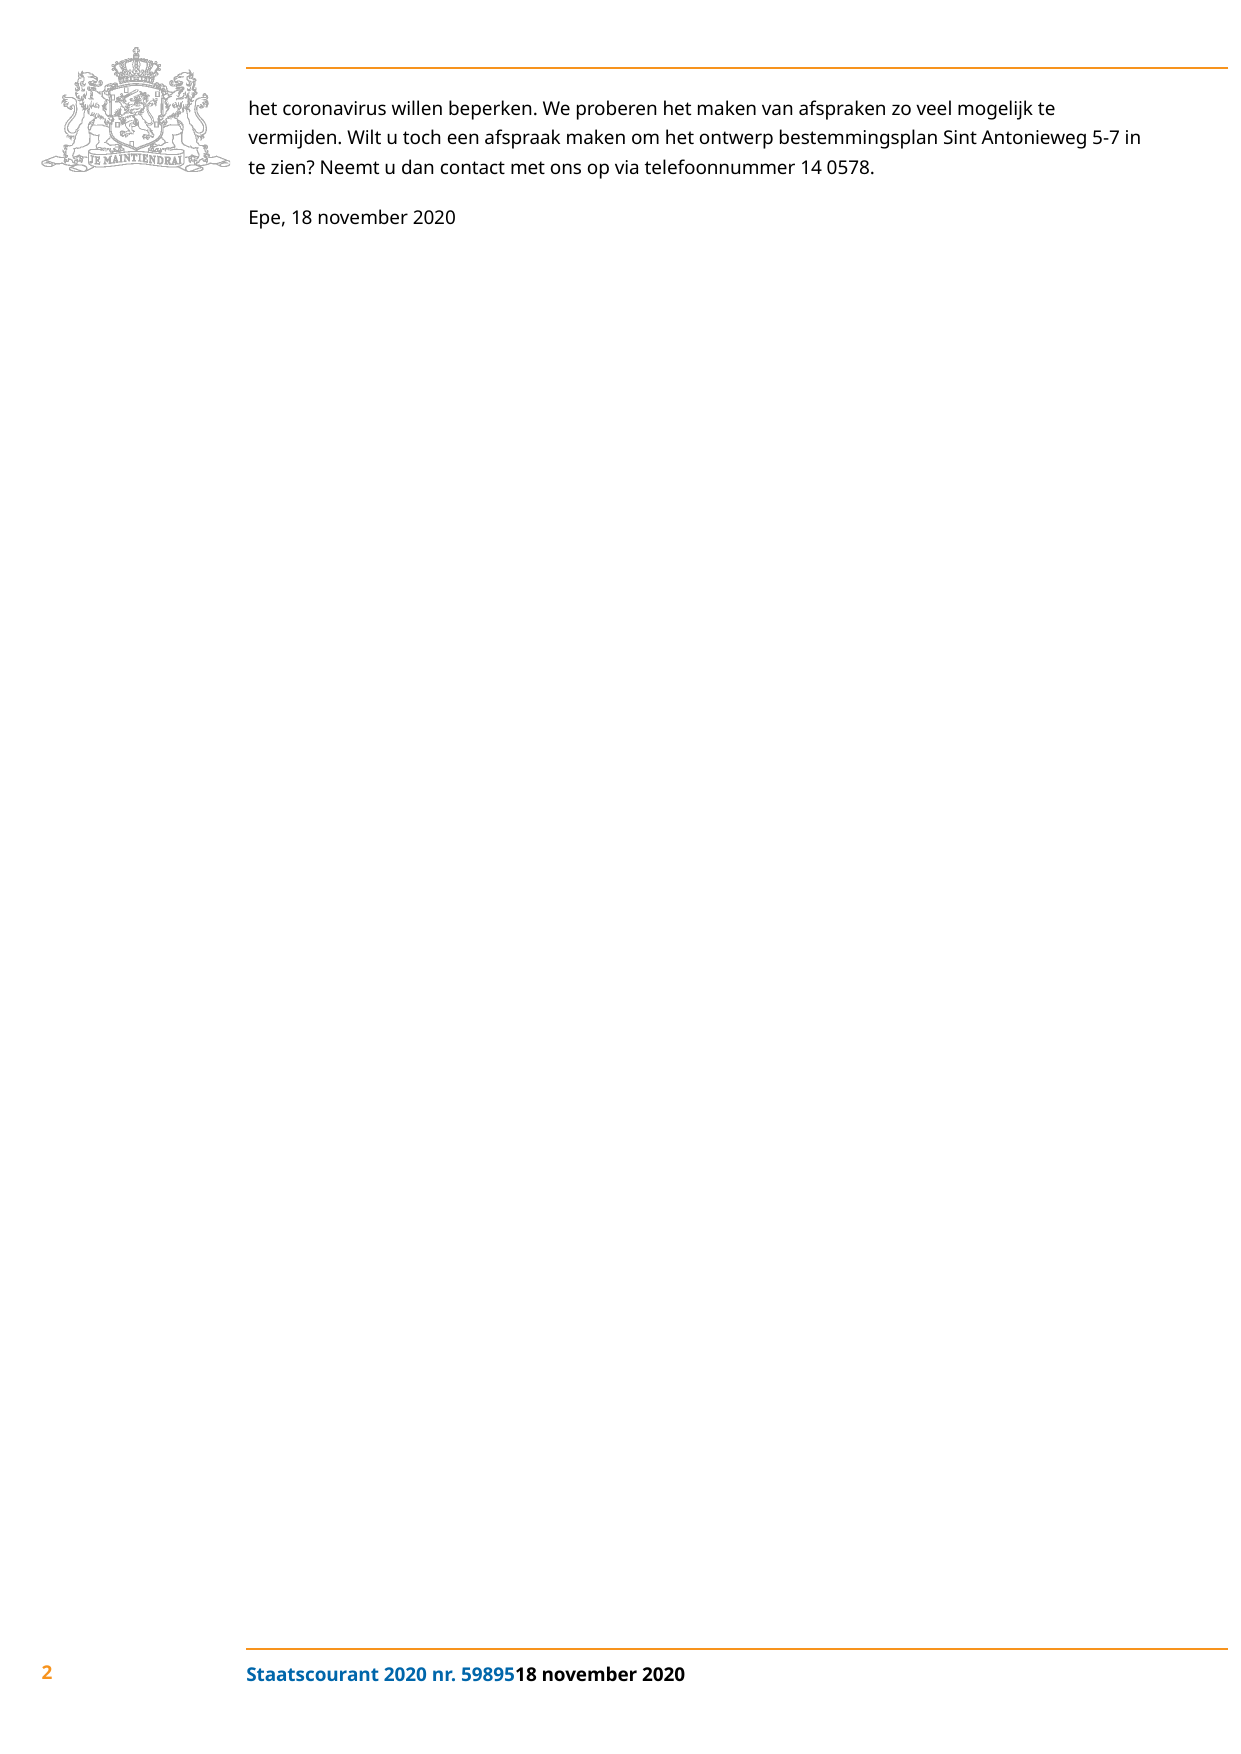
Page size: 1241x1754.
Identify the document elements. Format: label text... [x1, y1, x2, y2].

picture [41, 47, 231, 172]
text het coronavirus willen beperken. We proberen het maken van afspraken zo veel mogelijk te vermijden. Wilt u toch een afspraak maken om het ontwerp bestemmingsplan Sint Antonieweg 5-7 in te zien? Neemt u dan contact met ons op via telefoonnummer 14 0578. [248, 95, 1152, 180]
text Epe, 18 november 2020 [248, 204, 1152, 230]
